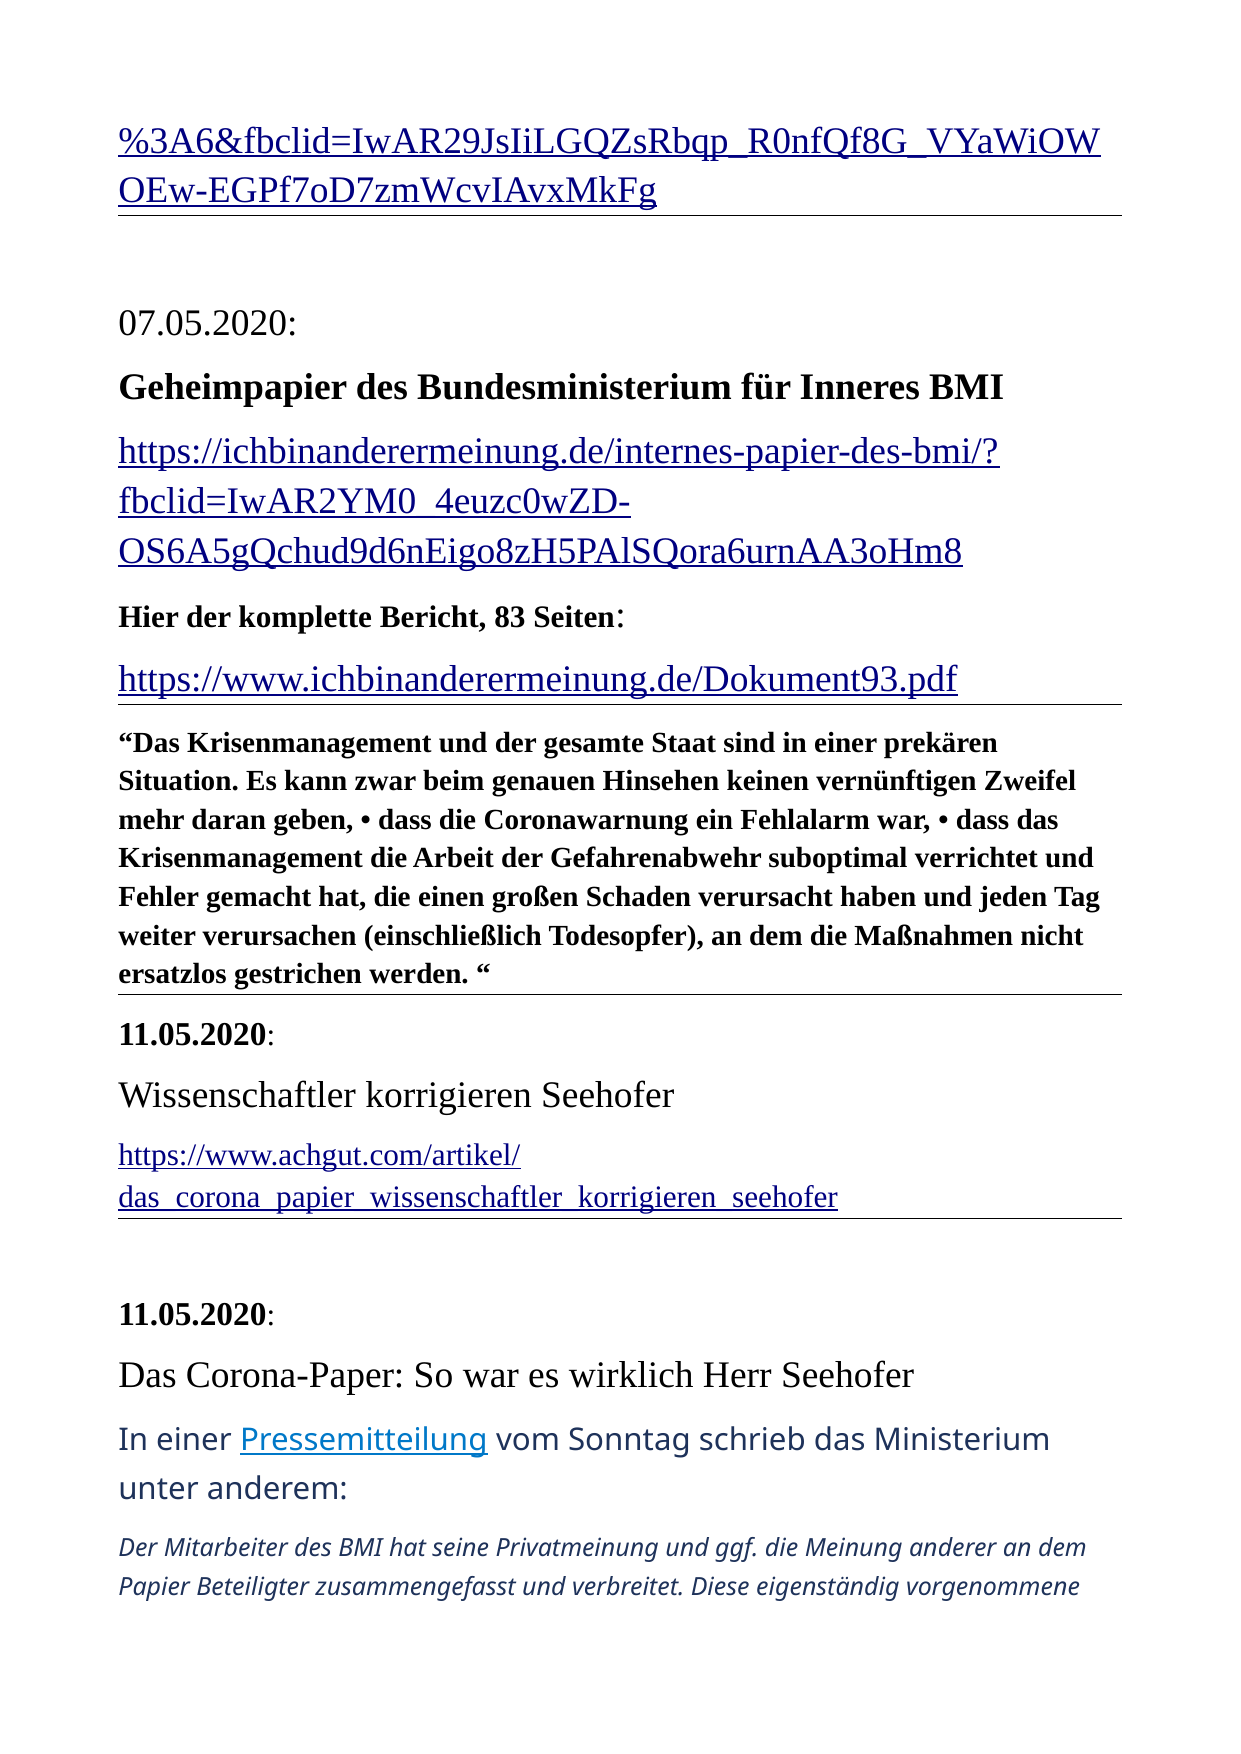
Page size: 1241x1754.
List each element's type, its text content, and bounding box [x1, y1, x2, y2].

text In einer Pressemitteilung vom Sonntag schrieb das Ministerium unter anderem: [118, 1417, 1122, 1508]
text Geheimpapier des Bundesministerium für Inneres BMI [118, 365, 1122, 408]
text https://ichbinanderermeinung.de/internes-papier-des-bmi/?fbclid=IwAR2YM0_4euzc0wZD-OS6A5gQchud9d6nEigo8zH5PAlSQora6urnAA3oHm8 [118, 429, 1122, 571]
text Hier der komplette Bericht, 83 Seiten: [118, 592, 1122, 635]
text Der Mitarbeiter des BMI hat seine Privatmeinung und ggf. die Meinung anderer an dem Papier Beteiligter zusammengefasst und verbreitet. Diese eigenständig vorgenommene [118, 1529, 1122, 1603]
text Das Corona-Paper: So war es wirklich Herr Seehofer [118, 1353, 1122, 1396]
text %3A6&fbclid=IwAR29JsIiLGQZsRbqp_R0nfQf8G_VYaWiOWOEw-EGPf7oD7zmWcvIAvxMkFg [118, 118, 1122, 215]
text “Das Krisenmanagement und der gesamte Staat sind in einer prekären Situation. Es kann zwar beim genauen Hinsehen keinen vernünftigen Zweifel mehr daran geben, • dass die Coronawarnung ein Fehlalarm war, • dass das Krisenmanagement die Arbeit der Gefahrenabwehr suboptimal verrichtet und Fehler gemacht hat, die einen großen Schaden verursacht haben und jeden Tag weiter verursachen (einschließlich Todesopfer), an dem die Maßnahmen nicht ersatzlos gestrichen werden. “ [118, 725, 1122, 994]
text https://www.ichbinanderermeinung.de/Dokument93.pdf [118, 656, 1122, 704]
text https://www.achgut.com/artikel/das_corona_papier_wissenschaftler_korrigieren_seehofer [118, 1137, 1122, 1218]
text 11.05.2020: [118, 1014, 1122, 1052]
text 11.05.2020: [118, 1294, 1122, 1332]
text 07.05.2020: [118, 301, 1122, 344]
text Wissenschaftler korrigieren Seehofer [118, 1072, 1122, 1116]
